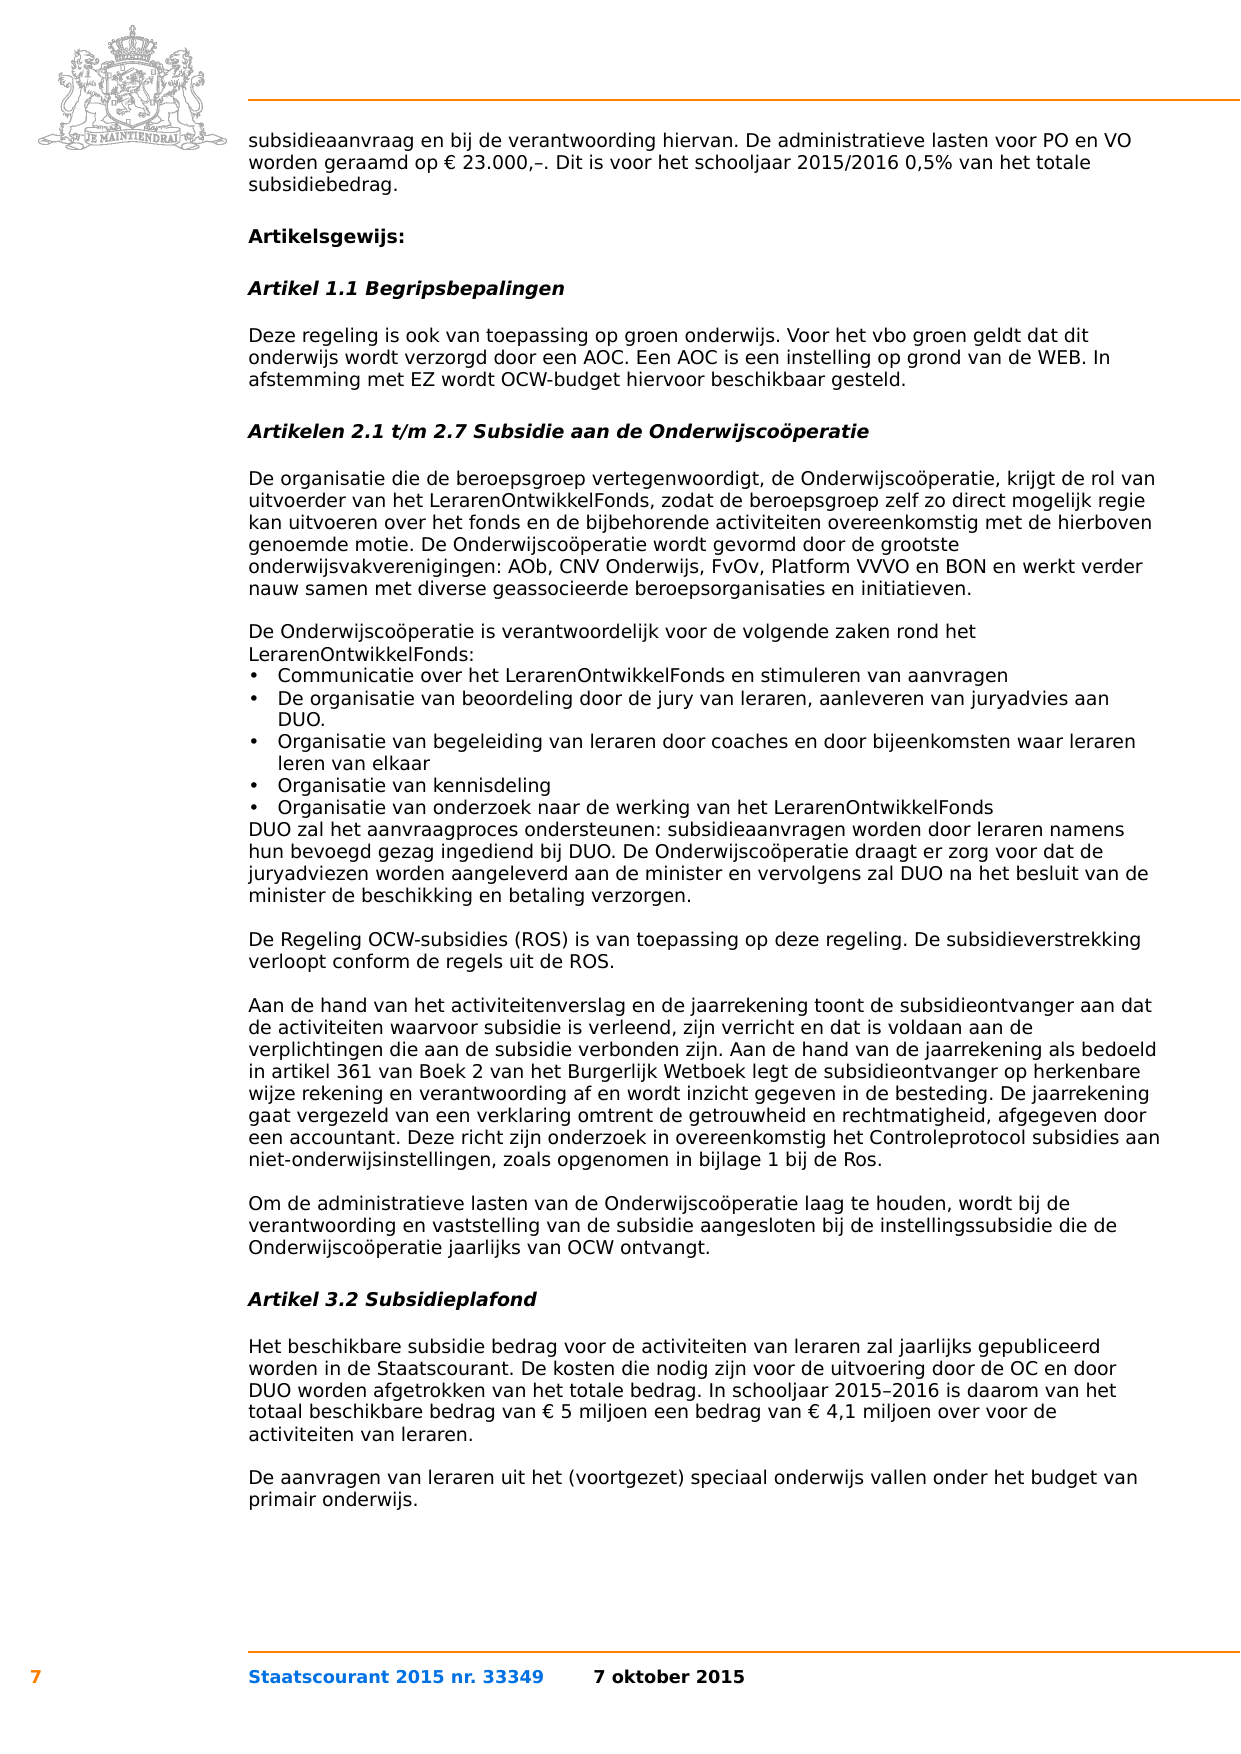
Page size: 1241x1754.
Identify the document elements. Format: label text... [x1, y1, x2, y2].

text Om de administratieve lasten van de Onderwijscoöperatie laag te houden, wordt bij de verantwoording en vaststelling van de subsidie aangesloten bij de instellingssubsidie die de Onderwijscoöperatie jaarlijks van OCW ontvangt. [248, 1193, 1163, 1258]
text DUO zal het aanvraagproces ondersteunen: subsidieaanvragen worden door leraren namens hun bevoegd gezag ingediend bij DUO. De Onderwijscoöperatie draagt er zorg voor dat de juryadviezen worden aangeleverd aan de minister en vervolgens zal DUO na het besluit van de minister de beschikking en betaling verzorgen. [248, 819, 1163, 907]
text • Communicatie over het LerarenOntwikkelFonds en stimuleren van aanvragen [248, 665, 1163, 687]
text • Organisatie van onderzoek naar de werking van het LerarenOntwikkelFonds [248, 797, 1163, 819]
text De Onderwijscoöperatie is verantwoordelijk voor de volgende zaken rond het LerarenOntwikkelFonds: [248, 621, 1163, 665]
subtitle Artikelen 2.1 t/m 2.7 Subsidie aan de Onderwijscoöperatie [248, 421, 1163, 443]
text subsidieaanvraag en bij de verantwoording hiervan. De administratieve lasten voor PO en VO worden geraamd op € 23.000,–. Dit is voor het schooljaar 2015/2016 0,5% van het totale subsidiebedrag. [248, 130, 1163, 196]
text • Organisatie van kennisdeling [248, 775, 1163, 797]
subtitle Artikel 3.2 Subsidieplafond [248, 1288, 1163, 1311]
text De organisatie die de beroepsgroep vertegenwoordigt, de Onderwijscoöperatie, krijgt de rol van uitvoerder van het LerarenOntwikkelFonds, zodat de beroepsgroep zelf zo direct mogelijk regie kan uitvoeren over het fonds en de bijbehorende activiteiten overeenkomstig met de hierboven genoemde motie. De Onderwijscoöperatie wordt gevormd door de grootste onderwijsvakverenigingen: AOb, CNV Onderwijs, FvOv, Platform VVVO en BON en werkt verder nauw samen met diverse geassocieerde beroepsorganisaties en initiatieven. [248, 468, 1163, 599]
subtitle Artikelsgewijs: [248, 226, 1163, 248]
text Het beschikbare subsidie bedrag voor de activiteiten van leraren zal jaarlijks gepubliceerd worden in de Staatscourant. De kosten die nodig zijn voor de uitvoering door de OC en door DUO worden afgetrokken van het totale bedrag. In schooljaar 2015–2016 is daarom van het totaal beschikbare bedrag van € 5 miljoen een bedrag van € 4,1 miljoen over voor de activiteiten van leraren. [248, 1336, 1163, 1445]
text Aan de hand van het activiteitenverslag en de jaarrekening toont de subsidieontvanger aan dat de activiteiten waarvoor subsidie is verleend, zijn verricht en dat is voldaan aan de verplichtingen die aan de subsidie verbonden zijn. Aan de hand van de jaarrekening als bedoeld in artikel 361 van Boek 2 van het Burgerlijk Wetboek legt de subsidieontvanger op herkenbare wijze rekening en verantwoording af en wordt inzicht gegeven in de besteding. De jaarrekening gaat vergezeld van een verklaring omtrent de getrouwheid en rechtmatigheid, afgegeven door een accountant. Deze richt zijn onderzoek in overeenkomstig het Controleprotocol subsidies aan niet-onderwijsinstellingen, zoals opgenomen in bijlage 1 bij de Ros. [248, 995, 1163, 1171]
subtitle Artikel 1.1 Begripsbepalingen [248, 278, 1163, 300]
text De aanvragen van leraren uit het (voortgezet) speciaal onderwijs vallen onder het budget van primair onderwijs. [248, 1467, 1163, 1511]
text • De organisatie van beoordeling door de jury van leraren, aanleveren van juryadvies aan DUO. [248, 687, 1163, 731]
text De Regeling OCW-subsidies (ROS) is van toepassing op deze regeling. De subsidieverstrekking verloopt conform de regels uit de ROS. [248, 929, 1163, 973]
text Deze regeling is ook van toepassing op groen onderwijs. Voor het vbo groen geldt dat dit onderwijs wordt verzorgd door een AOC. Een AOC is een instelling op grond van de WEB. In afstemming met EZ wordt OCW-budget hiervoor beschikbaar gesteld. [248, 325, 1163, 391]
picture [38, 25, 227, 150]
text • Organisatie van begeleiding van leraren door coaches en door bijeenkomsten waar leraren leren van elkaar [248, 731, 1163, 775]
